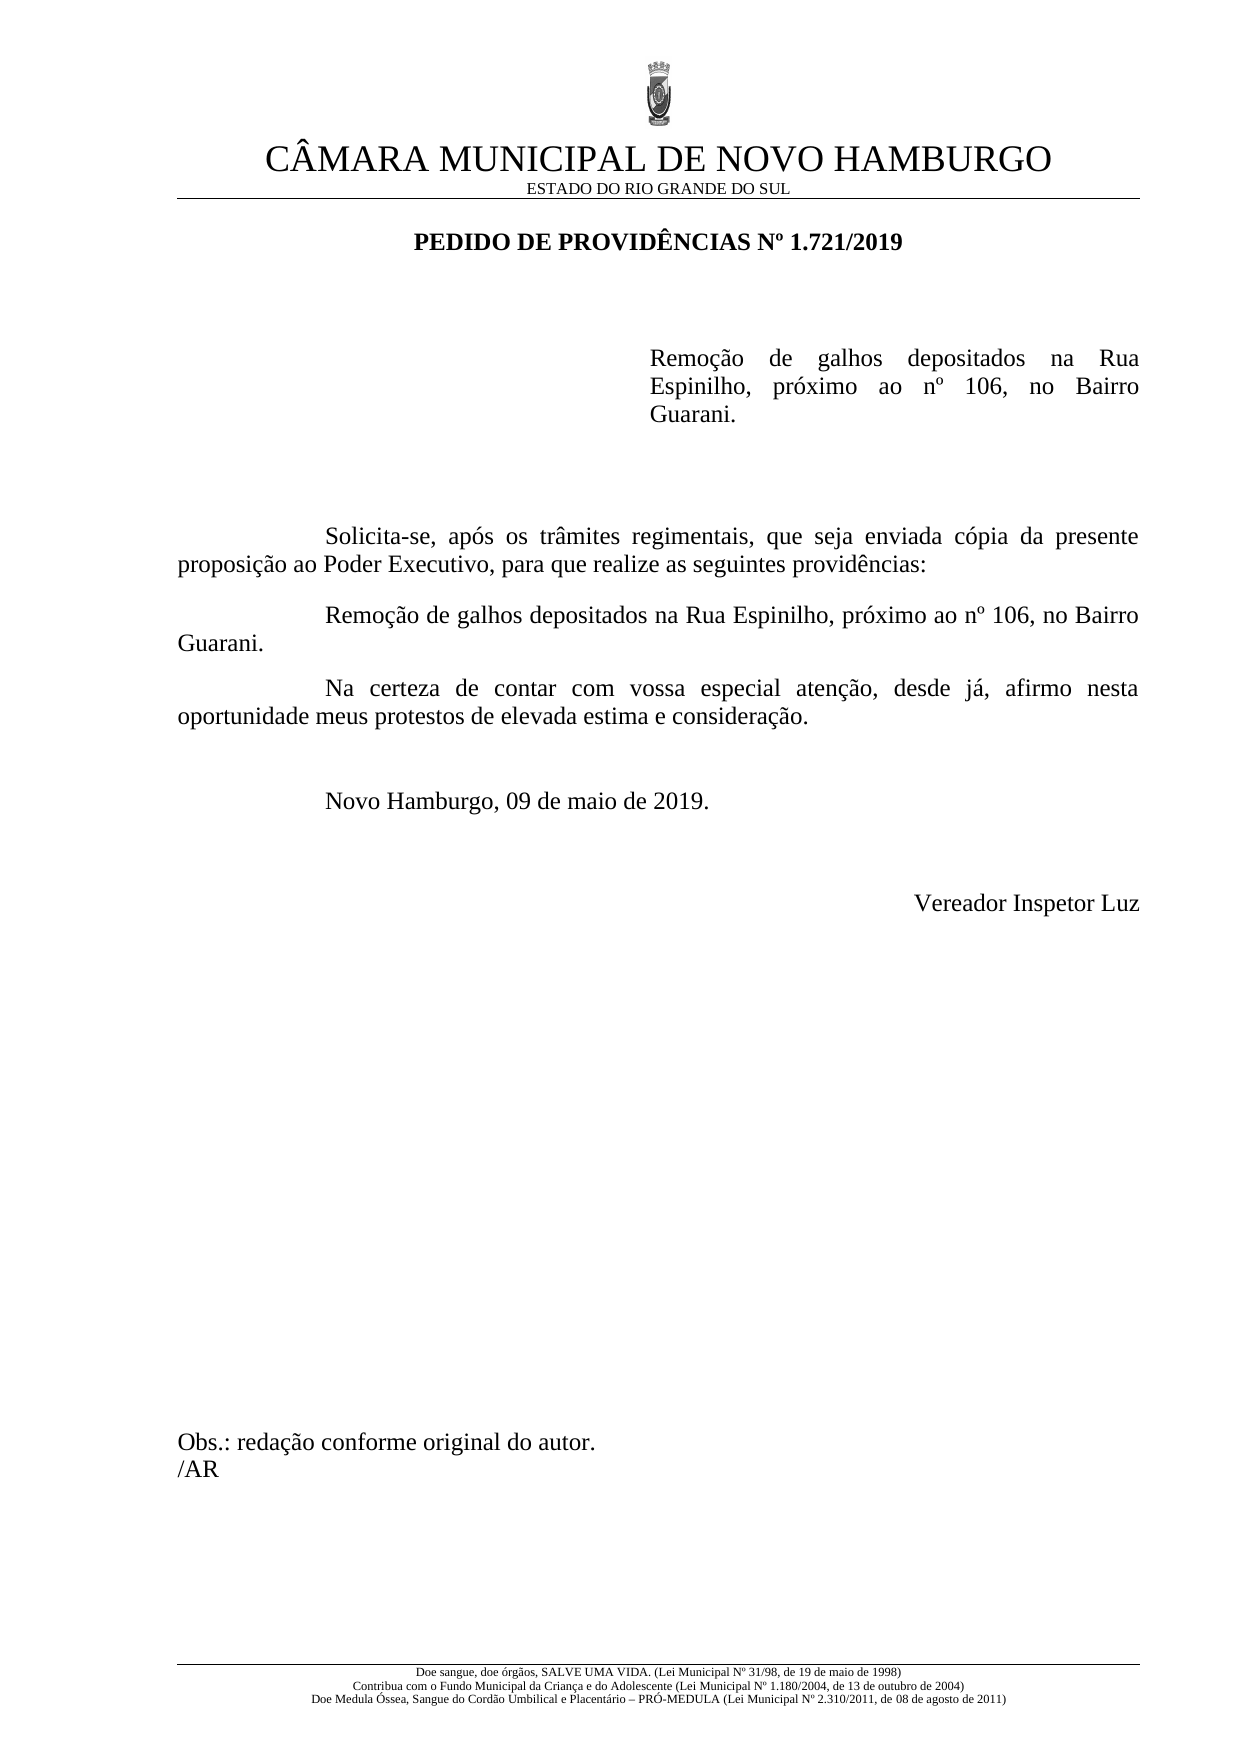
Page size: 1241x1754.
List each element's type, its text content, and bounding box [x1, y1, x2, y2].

text Vereador Inspetor Luz [177, 889, 1140, 917]
text Solicita-se, após os trâmites regimentais, que seja enviada cópia da presente proposição ao Poder Executivo, para que realize as seguintes providências: [177, 522, 1140, 578]
text Na certeza de contar com vossa especial atenção, desde já, afirmo nesta oportunidade meus protestos de elevada estima e consideração. [177, 674, 1140, 730]
text Remoção de galhos depositados na Rua Espinilho, próximo ao nº 106, no Bairro Guarani. [649, 344, 1140, 428]
text Remoção de galhos depositados na Rua Espinilho, próximo ao nº 106, no Bairro Guarani. [177, 601, 1140, 657]
text Obs.: redação conforme original do autor. [177, 1428, 1140, 1455]
text PEDIDO DE PROVIDÊNCIAS Nº 1.721/2019 [177, 228, 1140, 256]
text /AR [177, 1455, 1140, 1483]
text Novo Hamburgo, 09 de maio de 2019. [177, 787, 1140, 815]
